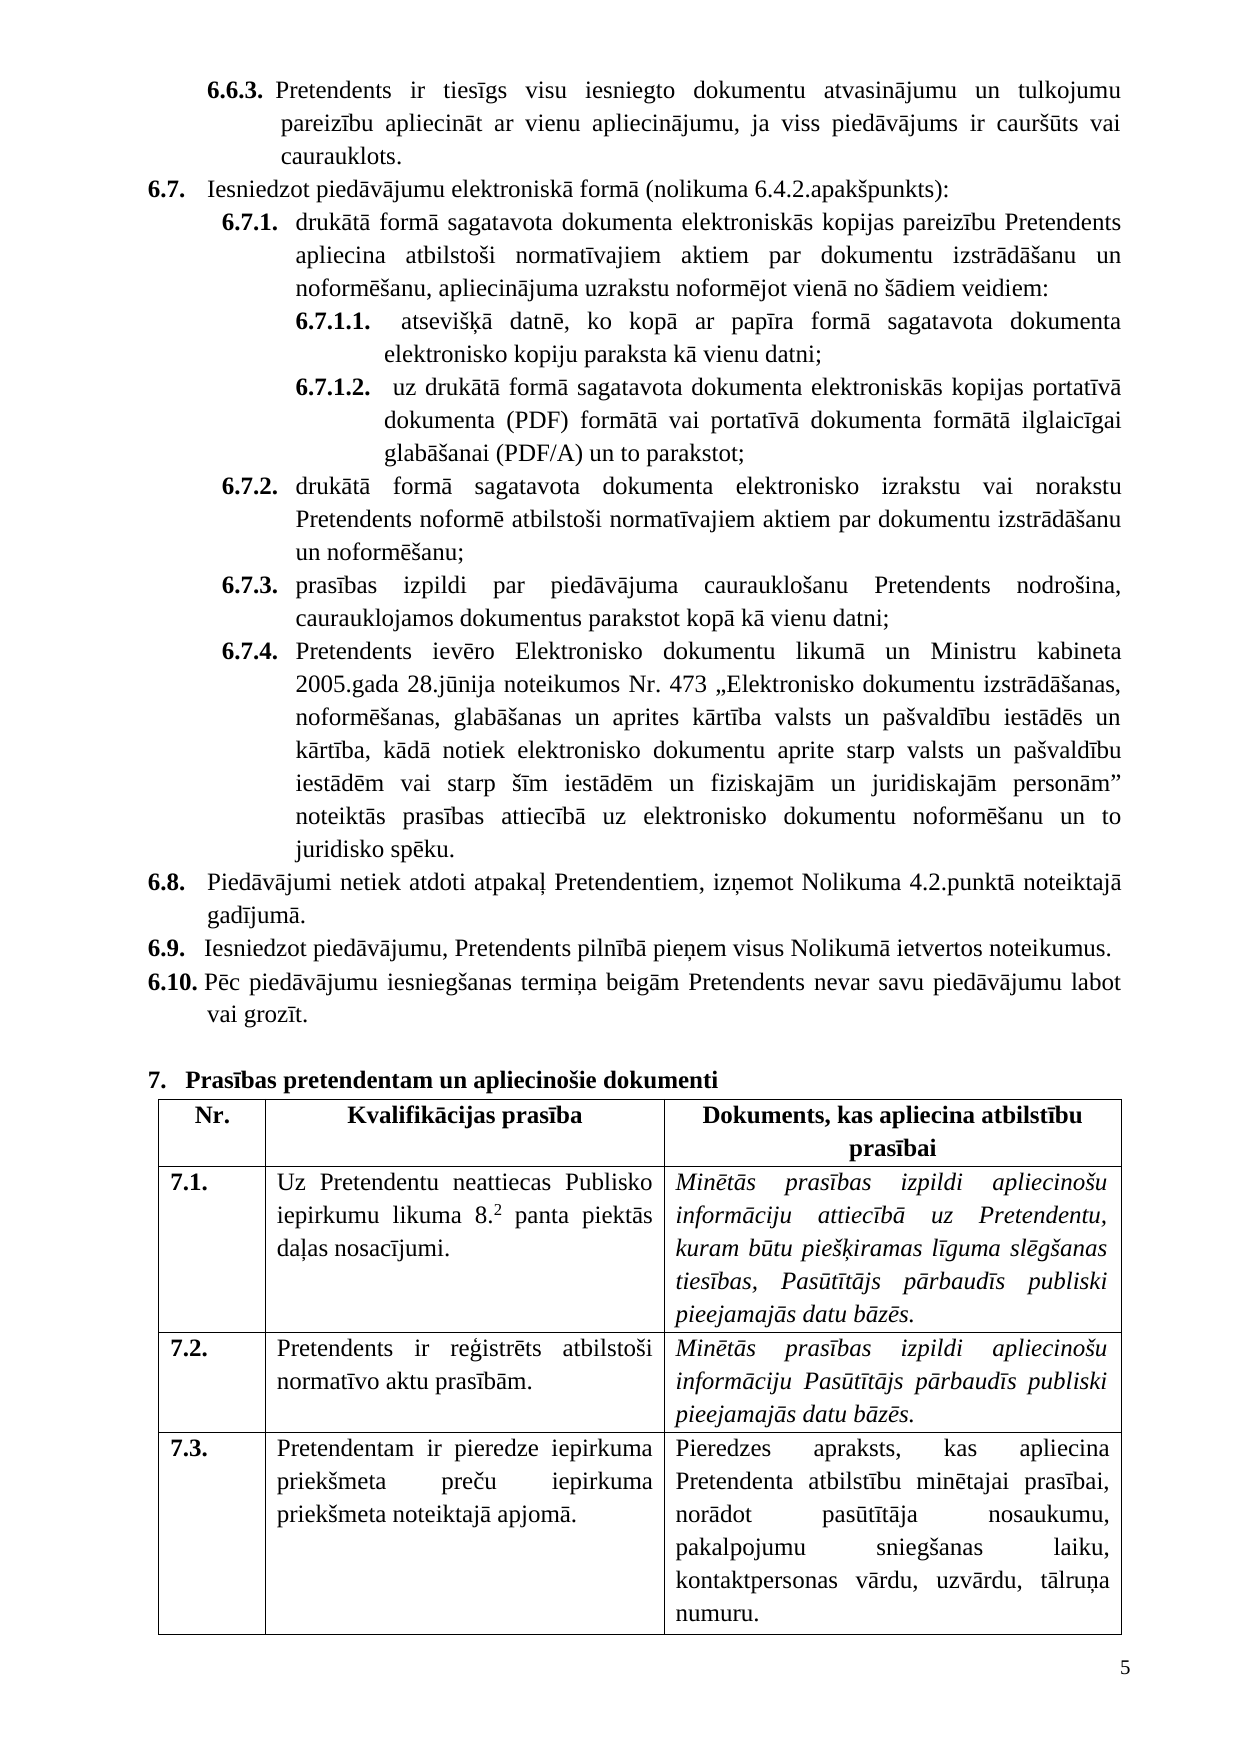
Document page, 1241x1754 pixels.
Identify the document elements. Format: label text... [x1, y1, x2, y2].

list drukātā formā sagatavota dokumenta elektroniskās kopijas pareizību Pretendents apliecina atbilstoši normatīvajiem aktiem par dokumentu izstrādāšanu un noformēšanu, apliecinājuma uzrakstu noformējot vienā no šādiem veidiem: [222, 207, 1122, 302]
list drukātā formā sagatavota dokumenta elektronisko izrakstu vai norakstu Pretendents noformē atbilstoši normatīvajiem aktiem par dokumentu izstrādāšanu un noformēšanu; [222, 471, 1122, 566]
table_header Kvalifikācijas prasība [266, 1100, 664, 1166]
list Iesniedzot piedāvājumu elektroniskā formā (nolikuma 6.4.2.apakšpunkts): [148, 174, 1122, 203]
table_cell Pieredzes apraksts, kas apliecina Pretendenta atbilstību minētajai prasībai, norādot pasūtītāja nosaukumu, pakalpojumu sniegšanas laiku, kontaktpersonas vārdu, uzvārdu, tālruņa numuru. [665, 1433, 1121, 1634]
table_cell [159, 1167, 265, 1332]
table_cell [159, 1433, 265, 1634]
list Pēc piedāvājumu iesniegšanas termiņa beigām Pretendents nevar savu piedāvājumu labot vai grozīt. [148, 967, 1122, 1028]
table_cell Pretendentam ir pieredze iepirkuma priekšmeta preču iepirkuma priekšmeta noteiktajā apjomā. [266, 1433, 664, 1634]
list atsevišķā datnē, ko kopā ar papīra formā sagatavota dokumenta elektronisko kopiju paraksta kā vienu datni; [295, 306, 1122, 368]
table_cell Pretendents ir reģistrēts atbilstoši normatīvo aktu prasībām. [266, 1333, 664, 1432]
table_cell Uz Pretendentu neattiecas Publisko iepirkumu likuma 8.2 panta piektās daļas nosacījumi. [266, 1167, 664, 1332]
table_cell [159, 1333, 265, 1432]
list prasības izpildi par piedāvājuma caurauklošanu Pretendents nodrošina, caurauklojamos dokumentus parakstot kopā kā vienu datni; [222, 570, 1122, 632]
table_cell Minētās prasības izpildi apliecinošu informāciju Pasūtītājs pārbaudīs publiski pieejamajās datu bāzēs. [665, 1333, 1121, 1432]
list Iesniedzot piedāvājumu, Pretendents pilnībā pieņem visus Nolikumā ietvertos noteikumus. [148, 933, 1122, 962]
list Pretendents ievēro Elektronisko dokumentu likumā un Ministru kabineta 2005.gada 28.jūnija noteikumos Nr. 473 „Elektronisko dokumentu izstrādāšanas, noformēšanas, glabāšanas un aprites kārtība valsts un pašvaldību iestādēs un kārtība, kādā notiek elektronisko dokumentu aprite starp valsts un pašvaldību iestādēm vai starp šīm iestādēm un fiziskajām un juridiskajām personām” noteiktās prasības attiecībā uz elektronisko dokumentu noformēšanu un to juridisko spēku. [222, 636, 1122, 863]
list Piedāvājumi netiek atdoti atpakaļ Pretendentiem, izņemot Nolikuma 4.2.punktā noteiktajā gadījumā. [148, 867, 1122, 929]
table_cell Minētās prasības izpildi apliecinošu informāciju attiecībā uz Pretendentu, kuram būtu piešķiramas līguma slēgšanas tiesības, Pasūtītājs pārbaudīs publiski pieejamajās datu bāzēs. [665, 1167, 1121, 1332]
table_header Dokuments, kas apliecina atbilstību prasībai [665, 1100, 1121, 1166]
list Prasības pretendentam un apliecinošie dokumenti [148, 1066, 1122, 1094]
table_header Nr. [159, 1100, 265, 1166]
list Pretendents ir tiesīgs visu iesniegto dokumentu atvasinājumu un tulkojumu pareizību apliecināt ar vienu apliecinājumu, ja viss piedāvājums ir cauršūts vai caurauklots. [207, 75, 1122, 170]
list uz drukātā formā sagatavota dokumenta elektroniskās kopijas portatīvā dokumenta (PDF) formātā vai portatīvā dokumenta formātā ilglaicīgai glabāšanai (PDF/A) un to parakstot; [295, 372, 1122, 467]
